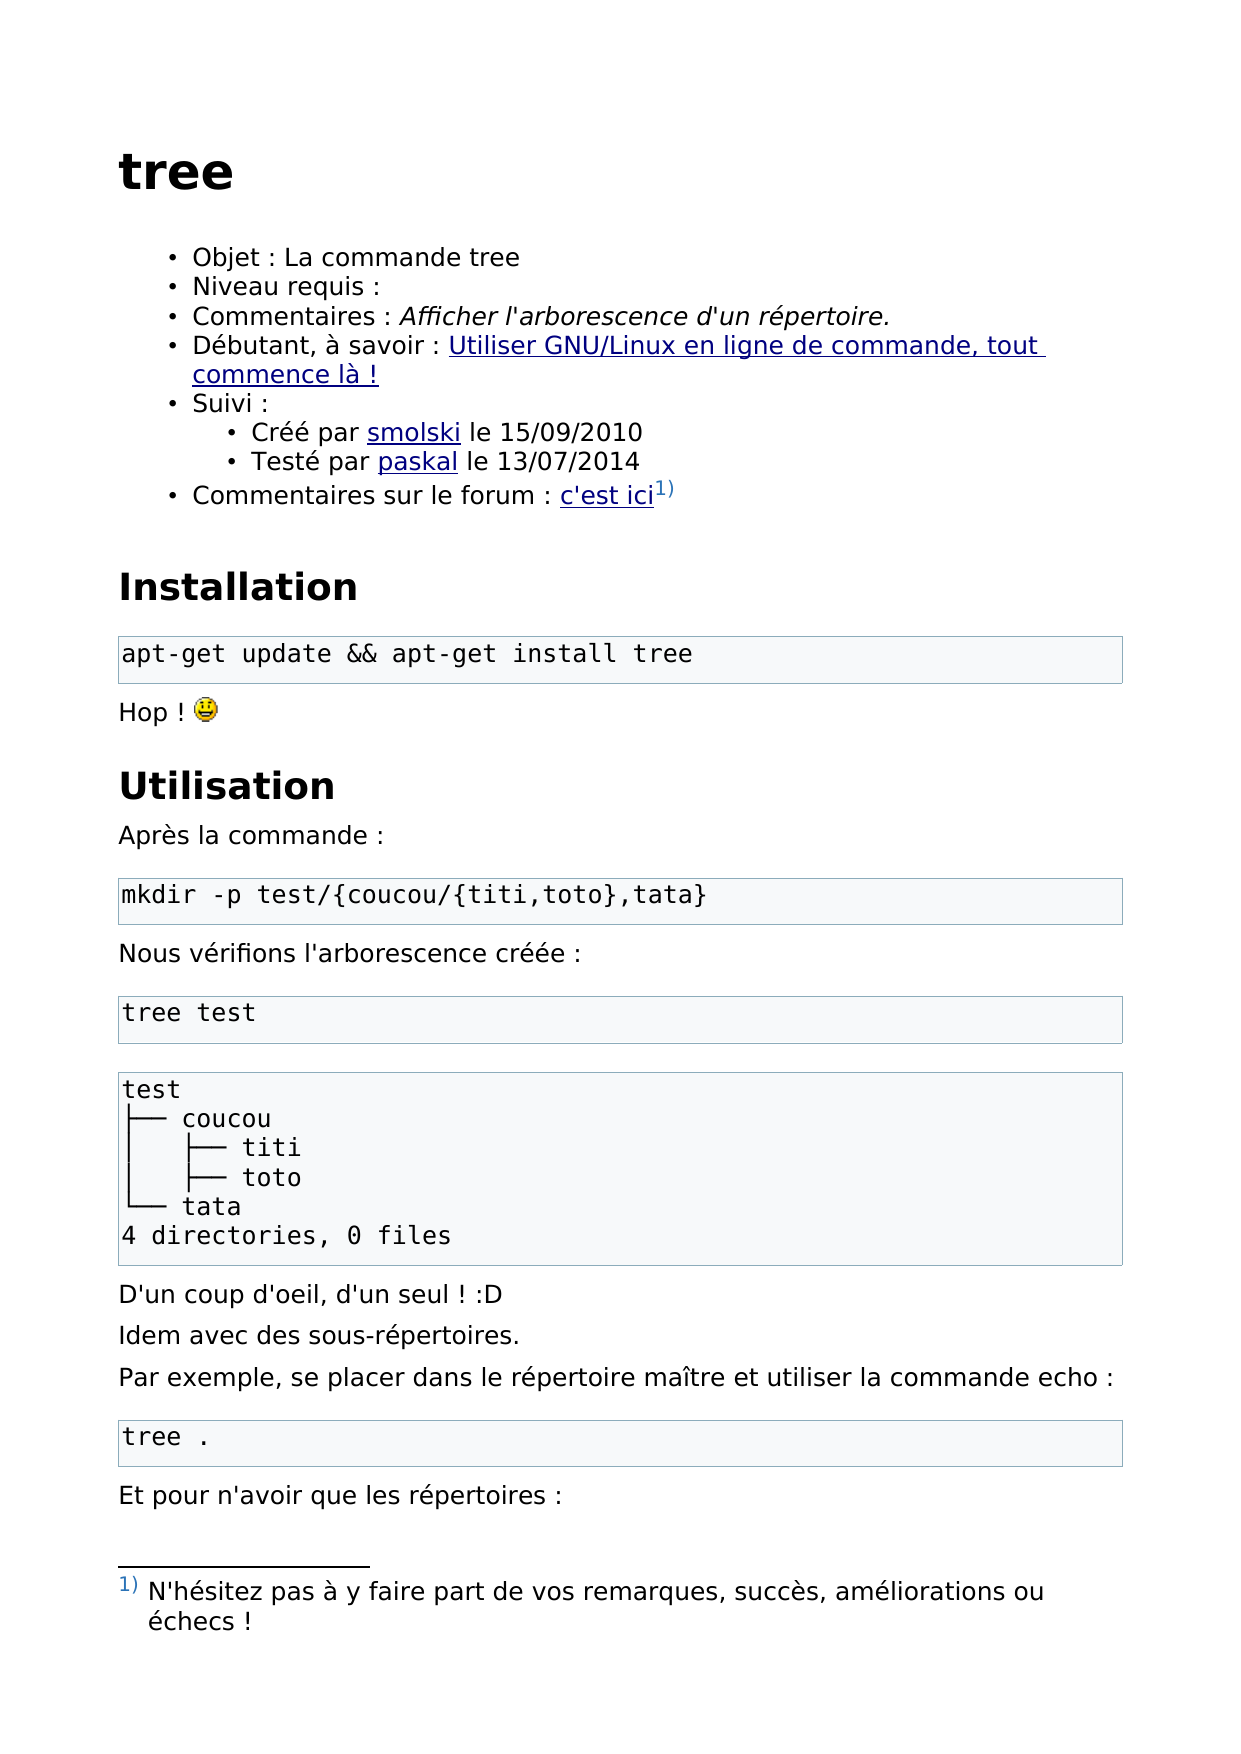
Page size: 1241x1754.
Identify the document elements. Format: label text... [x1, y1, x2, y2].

list Objet : La commande tree [177, 243, 1122, 272]
picture [194, 697, 218, 722]
table_header apt-get update && apt-get install tree [119, 637, 1122, 683]
text Par exemple, se placer dans le répertoire maître et utiliser la commande echo : [118, 1363, 1122, 1392]
text Idem avec des sous-répertoires. [118, 1321, 1122, 1351]
table_header tree . [119, 1421, 1122, 1466]
list Commentaires : Afficher l'arborescence d'un répertoire. [177, 302, 1122, 331]
text D'un coup d'oeil, d'un seul ! :D [118, 1280, 1122, 1309]
subtitle tree [118, 143, 1122, 201]
subtitle Utilisation [118, 765, 1122, 808]
table_header test ├── coucou │ ├── titi │ ├── toto └── tata 4 directories, 0 files [119, 1073, 1122, 1265]
table_header mkdir -p test/{coucou/{titi,toto},tata} [119, 879, 1122, 924]
list Créé par smolski le 15/09/2010 [236, 418, 1122, 447]
list Niveau requis : [177, 272, 1122, 302]
list Testé par paskal le 13/07/2014 [236, 447, 1122, 477]
text Et pour n'avoir que les répertoires : [118, 1481, 1122, 1511]
list Commentaires sur le forum : c'est ici [177, 477, 1122, 511]
text Nous vérifions l'arborescence créée : [118, 939, 1122, 968]
table_header tree test [119, 997, 1122, 1042]
text Hop ! [118, 698, 1122, 727]
text Après la commande : [118, 821, 1122, 850]
list Débutant, à savoir : Utiliser GNU/Linux en ligne de commande, tout commence là ! [177, 331, 1122, 389]
list N'hésitez pas à y faire part de vos remarques, succès, améliorations ou échecs ! [118, 1573, 1122, 1636]
subtitle Installation [118, 565, 1122, 609]
list Suivi : [177, 389, 1122, 418]
